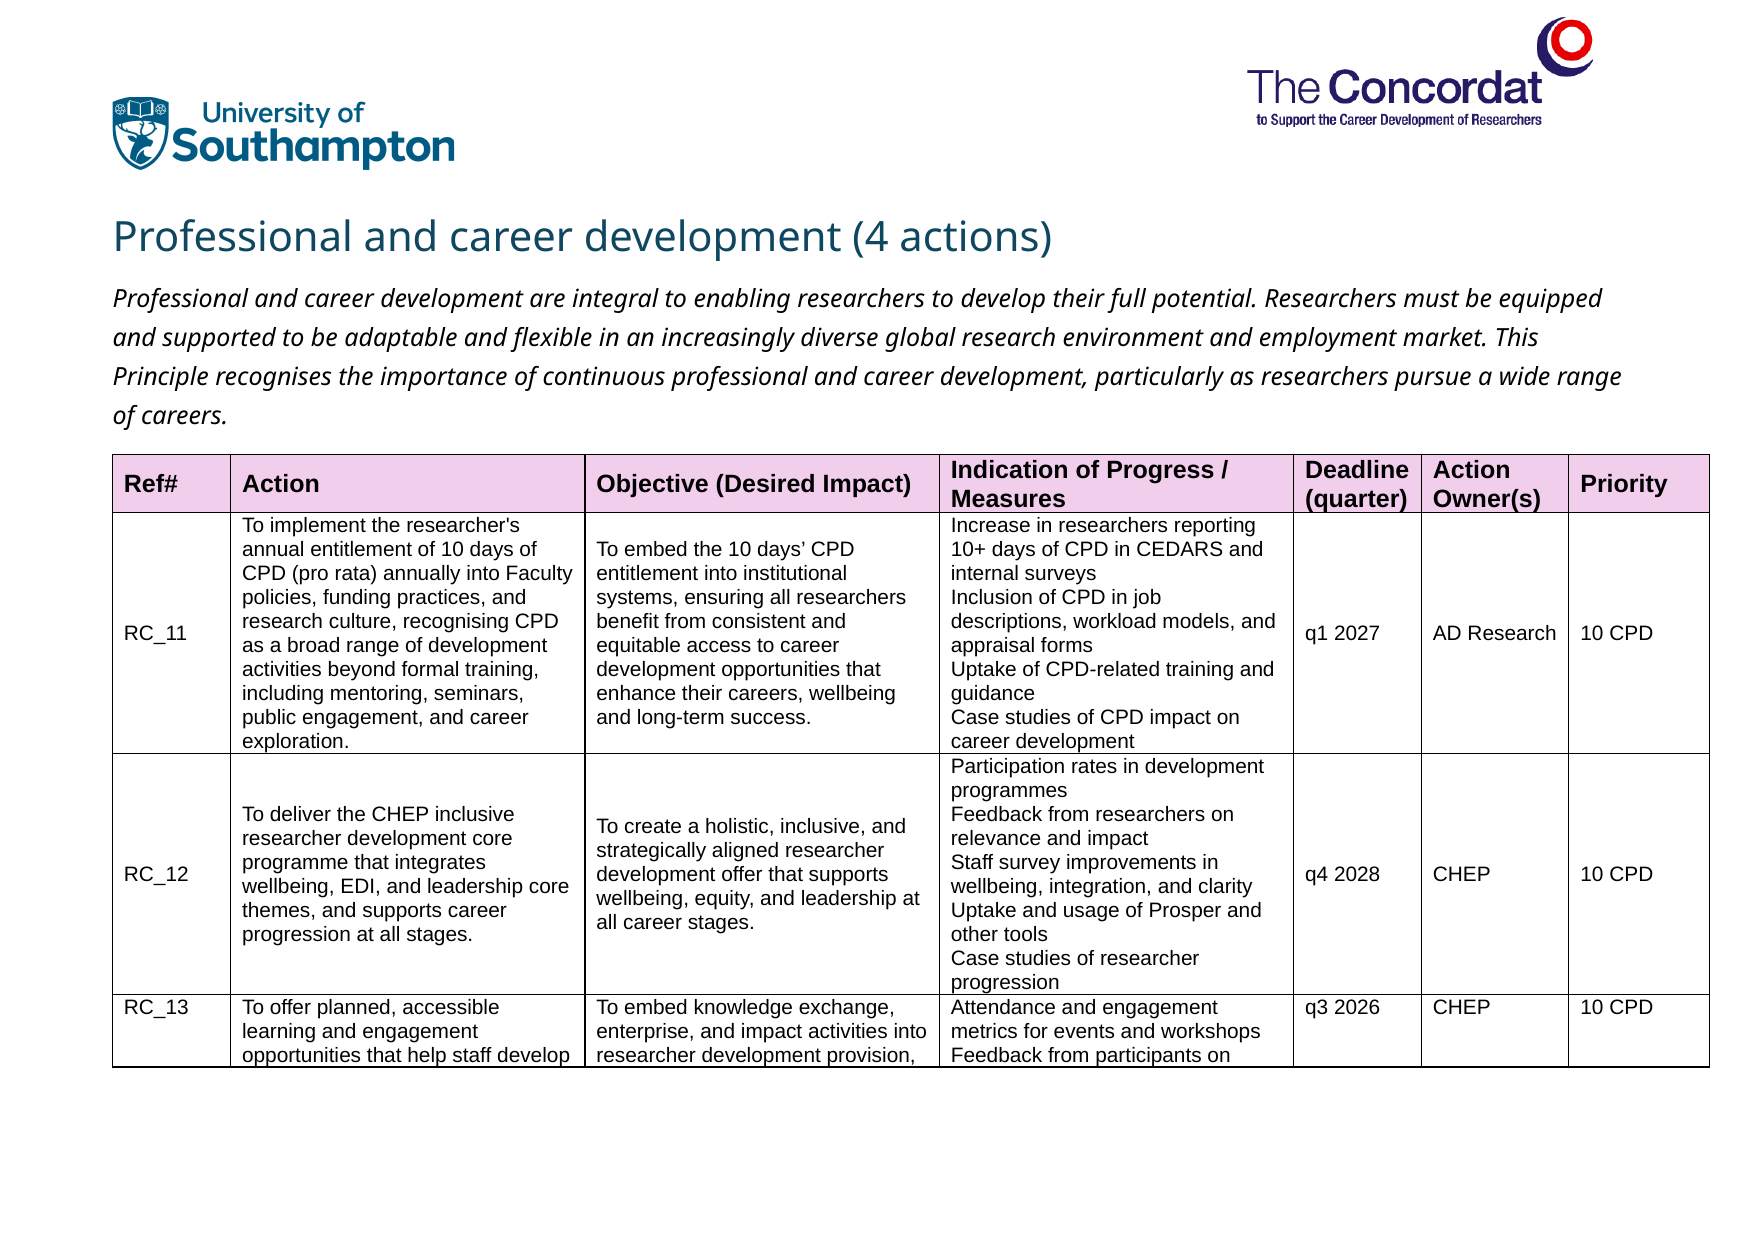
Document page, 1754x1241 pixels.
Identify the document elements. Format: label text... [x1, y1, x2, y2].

table_cell 10 CPD [1569, 995, 1709, 1066]
table_header Priority [1569, 455, 1709, 512]
table_cell To create a holistic, inclusive, and strategically aligned researcher development offer that supports wellbeing, equity, and leadership at all career stages. [586, 754, 939, 993]
table_cell 10 CPD [1569, 754, 1709, 993]
table_cell To implement the researcher's annual entitlement of 10 days of CPD (pro rata) annually into Faculty policies, funding practices, and research culture, recognising CPD as a broad range of development activities beyond formal training, including mentoring, seminars, public engagement, and career exploration. [231, 513, 584, 753]
table_header Deadline (quarter) [1294, 455, 1421, 512]
table_cell To embed the 10 days’ CPD entitlement into institutional systems, ensuring all researchers benefit from consistent and equitable access to career development opportunities that enhance their careers, wellbeing and long-term success. [586, 513, 939, 753]
table_cell Attendance and engagement metrics for events and workshops Feedback from participants on [940, 995, 1293, 1066]
table_cell RC_12 [113, 754, 230, 993]
subtitle Professional and career development (4 actions) [112, 207, 1641, 264]
table_header Ref# [113, 455, 230, 512]
table_cell RC_13 [113, 995, 230, 1066]
table_header Action [231, 455, 584, 512]
table_cell Participation rates in development programmes Feedback from researchers on relevance and impact Staff survey improvements in wellbeing, integration, and clarity Uptake and usage of Prosper and other tools Case studies of researcher progression [940, 754, 1293, 993]
table_cell RC_11 [113, 513, 230, 753]
table_cell CHEP [1422, 995, 1568, 1066]
table_cell To offer planned, accessible learning and engagement opportunities that help staff develop [231, 995, 584, 1066]
table_cell q3 2026 [1294, 995, 1421, 1066]
table_cell 10 CPD [1569, 513, 1709, 753]
table_header Action Owner(s) [1422, 455, 1568, 512]
text Professional and career development are integral to enabling researchers to develop their full potential. Researchers must be equipped and supported to be adaptable and flexible in an increasingly diverse global research environment and employment market. This Principle recognises the importance of continuous professional and career development, particularly as researchers pursue a wide range of careers. [112, 280, 1641, 432]
table_header Objective (Desired Impact) [586, 455, 939, 512]
table_header Indication of Progress / Measures [940, 455, 1293, 512]
table_cell Increase in researchers reporting 10+ days of CPD in CEDARS and internal surveys Inclusion of CPD in job descriptions, workload models, and appraisal forms Uptake of CPD-related training and guidance Case studies of CPD impact on career development [940, 513, 1293, 753]
table_cell To deliver the CHEP inclusive researcher development core programme that integrates wellbeing, EDI, and leadership core themes, and supports career progression at all stages. [231, 754, 584, 993]
table_cell AD Research [1422, 513, 1568, 753]
table_cell CHEP [1422, 754, 1568, 993]
table_cell q4 2028 [1294, 754, 1421, 993]
table_cell To embed knowledge exchange, enterprise, and impact activities into researcher development provision, [586, 995, 939, 1066]
table_cell q1 2027 [1294, 513, 1421, 753]
